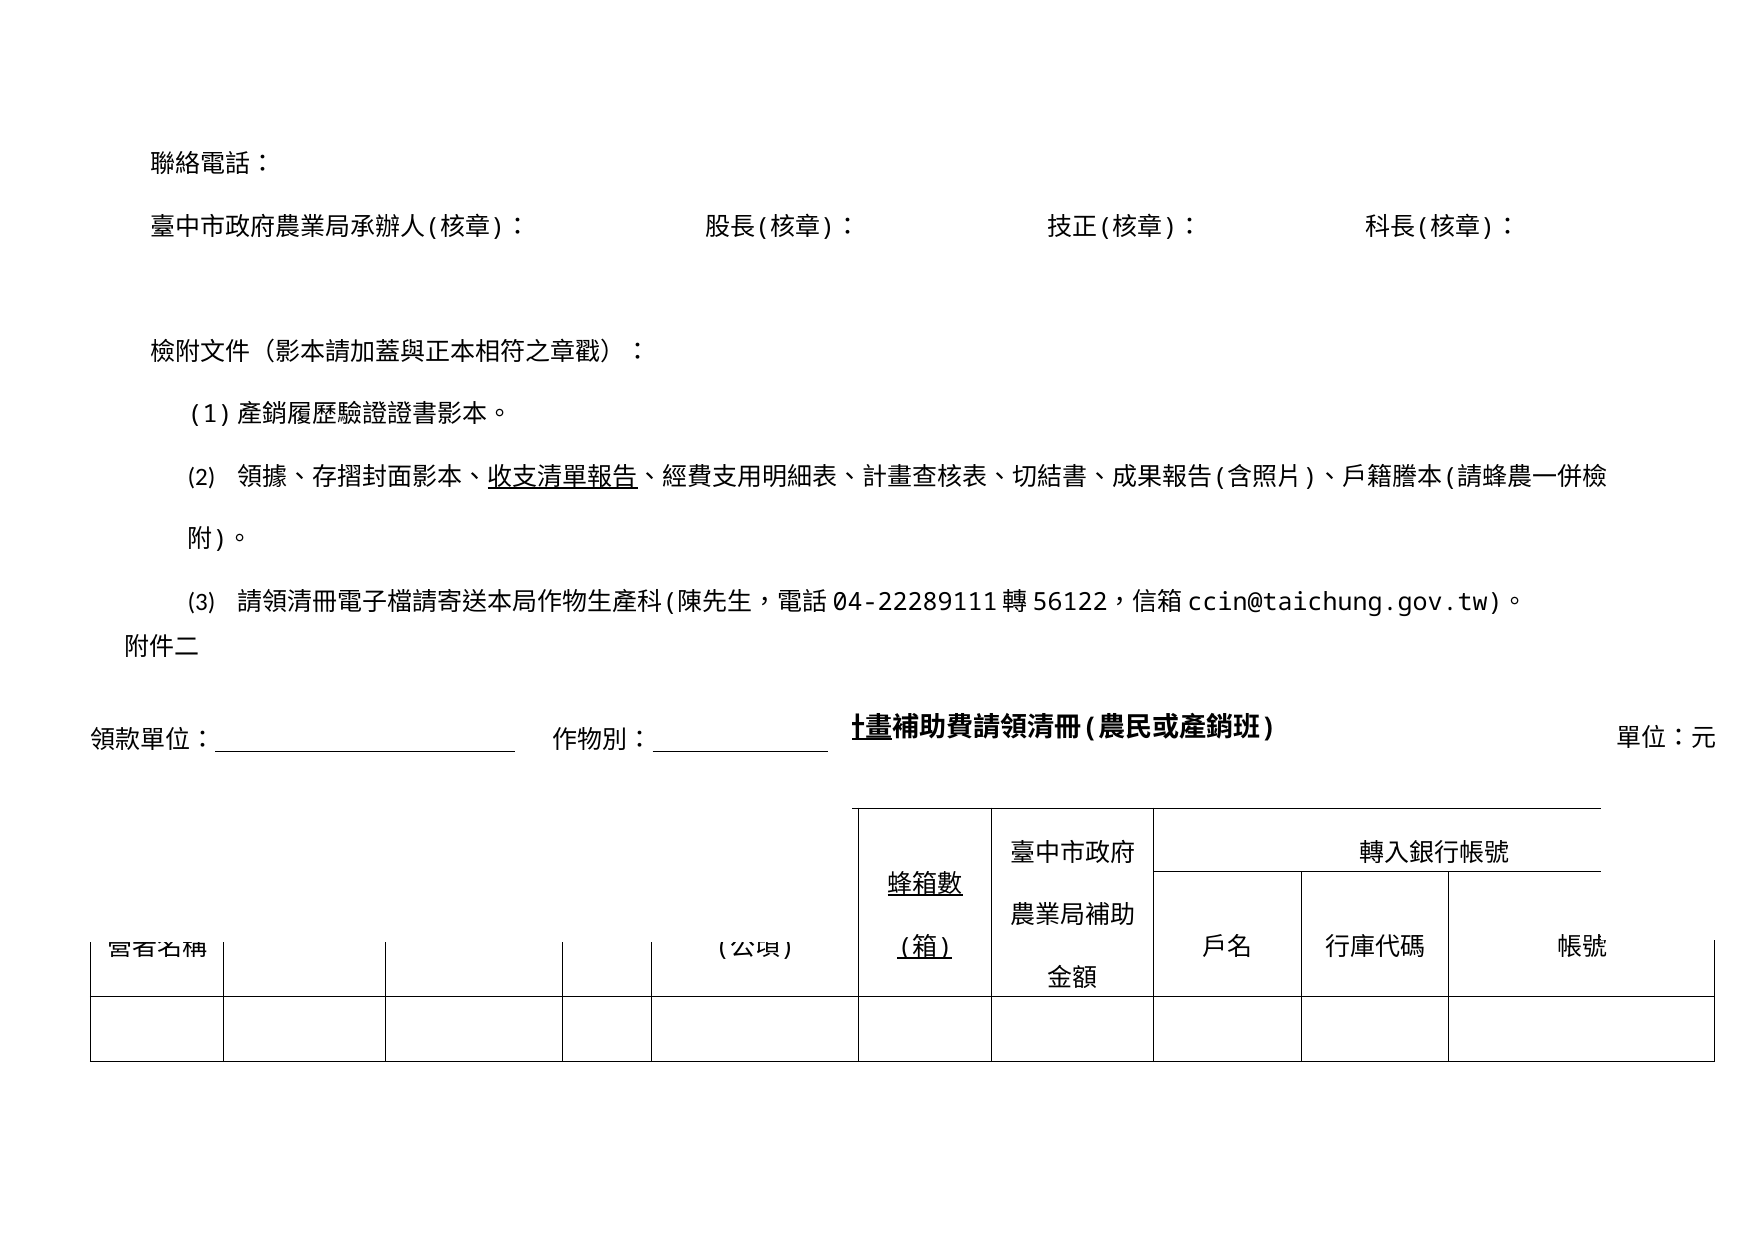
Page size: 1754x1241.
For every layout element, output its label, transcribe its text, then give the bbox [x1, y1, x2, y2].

table_cell [1302, 997, 1448, 1061]
table_cell [1154, 997, 1301, 1061]
table_cell [563, 997, 651, 1061]
table_cell [1449, 997, 1714, 1061]
table_header 臺中市政府農業局補助金額 [992, 809, 1153, 996]
text 聯絡電話： [150, 120, 1624, 183]
list 產銷履歷驗證證書影本。 [187, 370, 1624, 433]
text 單位：元 [1616, 717, 1730, 754]
table_cell 帳號 [1449, 872, 1714, 996]
text 領款單位： 作物別： [90, 719, 837, 756]
text 附件二 [124, 627, 216, 663]
text 年度臺中市農糧產品及蜂產類產銷履歷驗證加碼補助計畫補助費請領清冊(農民或產銷班) [75, 619, 1745, 942]
list 請領清冊電子檔請寄送本局作物生產科(陳先生，電話04-22289111轉56122，信箱ccin@taichung.gov.tw)。 [187, 558, 1624, 620]
table_cell [224, 997, 385, 1061]
text 臺中市政府農業局承辦人(核章)： 股長(核章)： 技正(核章)： 科長(核章)： [150, 183, 1624, 245]
table_cell [992, 997, 1153, 1061]
table_header 農產品經營者名稱 [91, 942, 223, 996]
table_cell [652, 997, 858, 1061]
table_cell 行庫代碼 [1302, 872, 1448, 996]
table_header 戶數 [563, 942, 651, 996]
table_cell [91, 997, 223, 1061]
table_header 轉入銀行帳號 [1154, 809, 1601, 871]
table_header 電話 [224, 942, 385, 996]
table_header 蜂箱數 (箱) [859, 809, 991, 996]
table_cell 戶名 [1154, 872, 1301, 996]
text 檢附文件（影本請加蓋與正本相符之章戳）： [150, 308, 1624, 370]
table_header 驗證面積 (公頃) [652, 809, 858, 996]
table_cell [386, 997, 562, 1061]
table_header 驗證證書字號 [386, 942, 562, 996]
table_cell [859, 997, 991, 1061]
list 領據、存摺封面影本、收支清單報告、經費支用明細表、計畫查核表、切結書、成果報告(含照片)、戶籍謄本(請蜂農一併檢附)。 [187, 433, 1624, 558]
